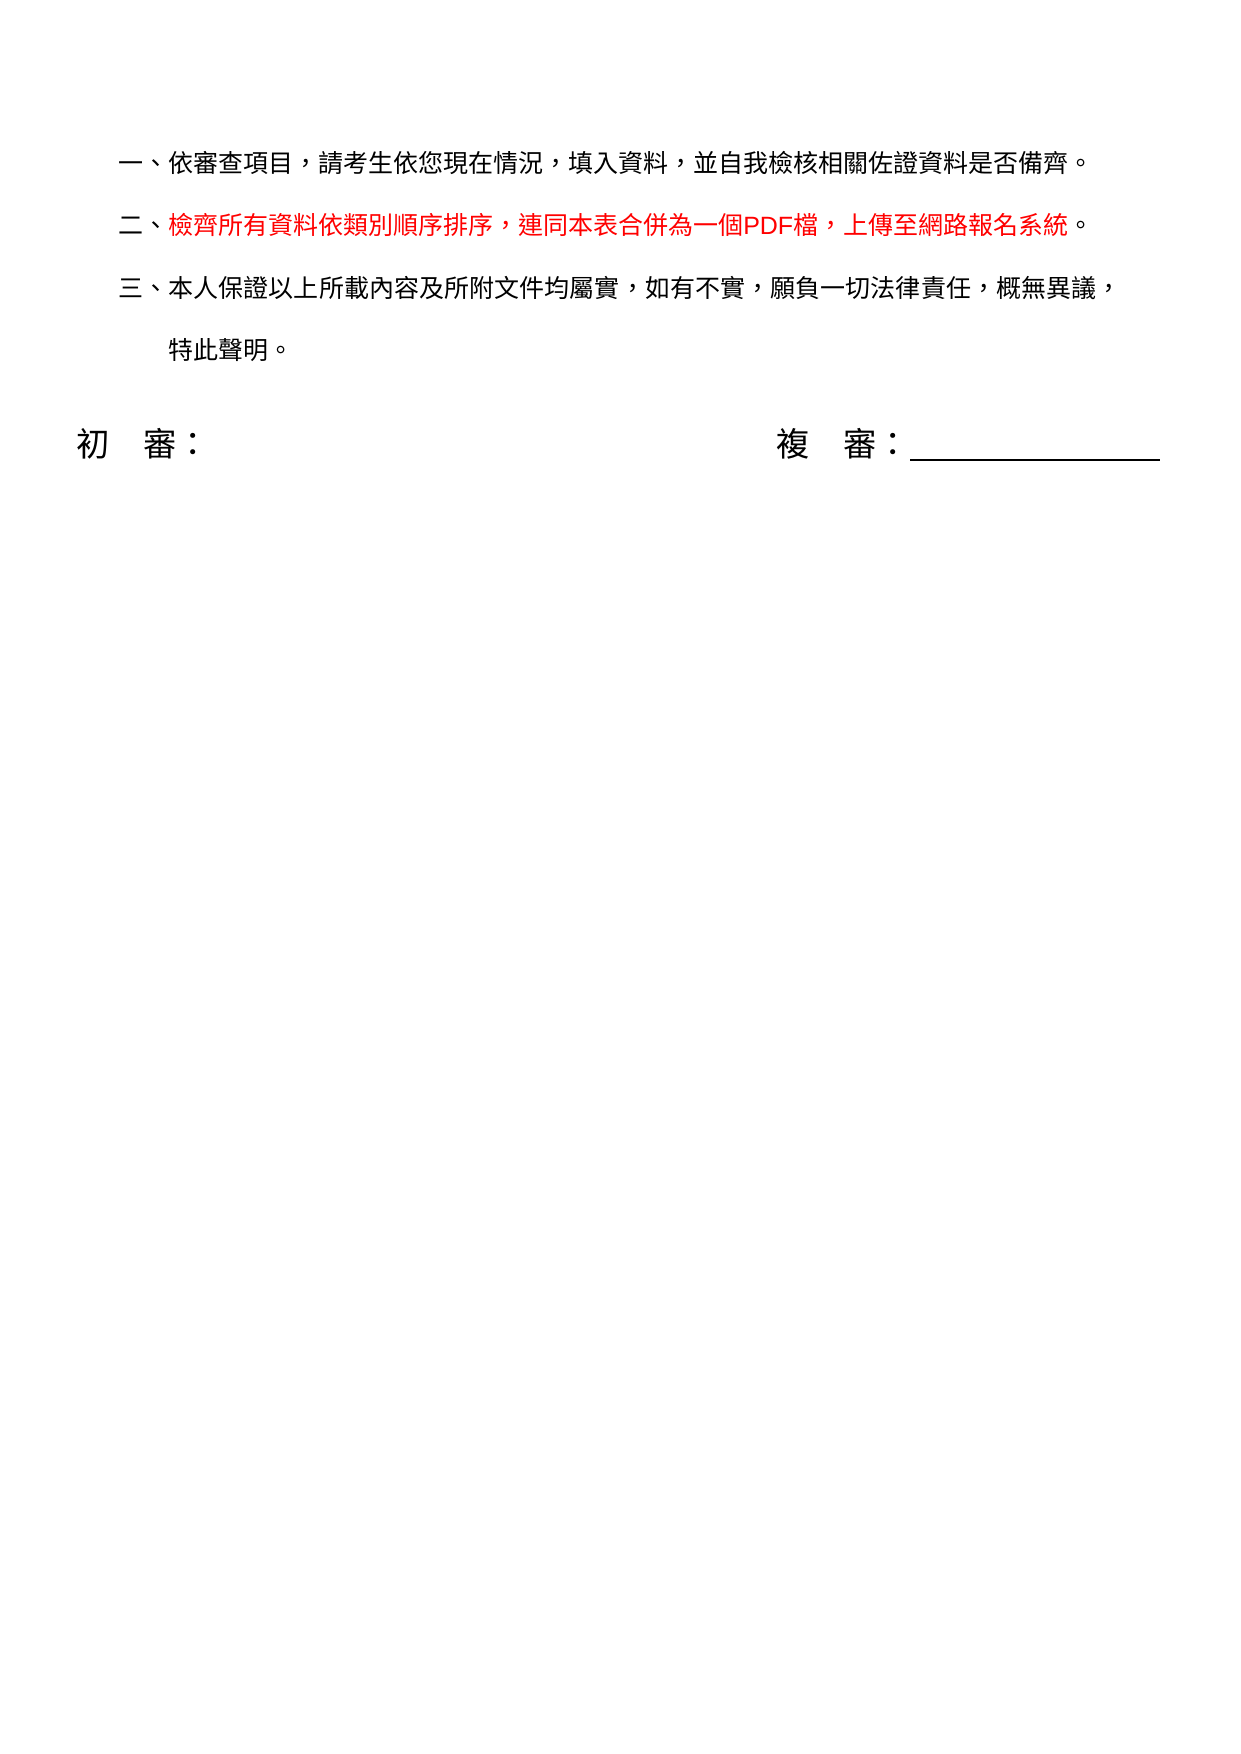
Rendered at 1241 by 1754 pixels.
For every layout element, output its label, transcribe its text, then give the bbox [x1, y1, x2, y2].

text 初 審： 複 審： [24, 417, 1232, 466]
text 二、檢齊所有資料依類別順序排序，連同本表合併為一個PDF檔，上傳至網路報名系統。 [118, 182, 1122, 244]
text 三、本人保證以上所載內容及所附文件均屬實，如有不實，願負一切法律責任，概無異議，特此聲明。 [118, 244, 1122, 369]
text 一、依審查項目，請考生依您現在情況，填入資料，並自我檢核相關佐證資料是否備齊。 [118, 119, 1122, 182]
